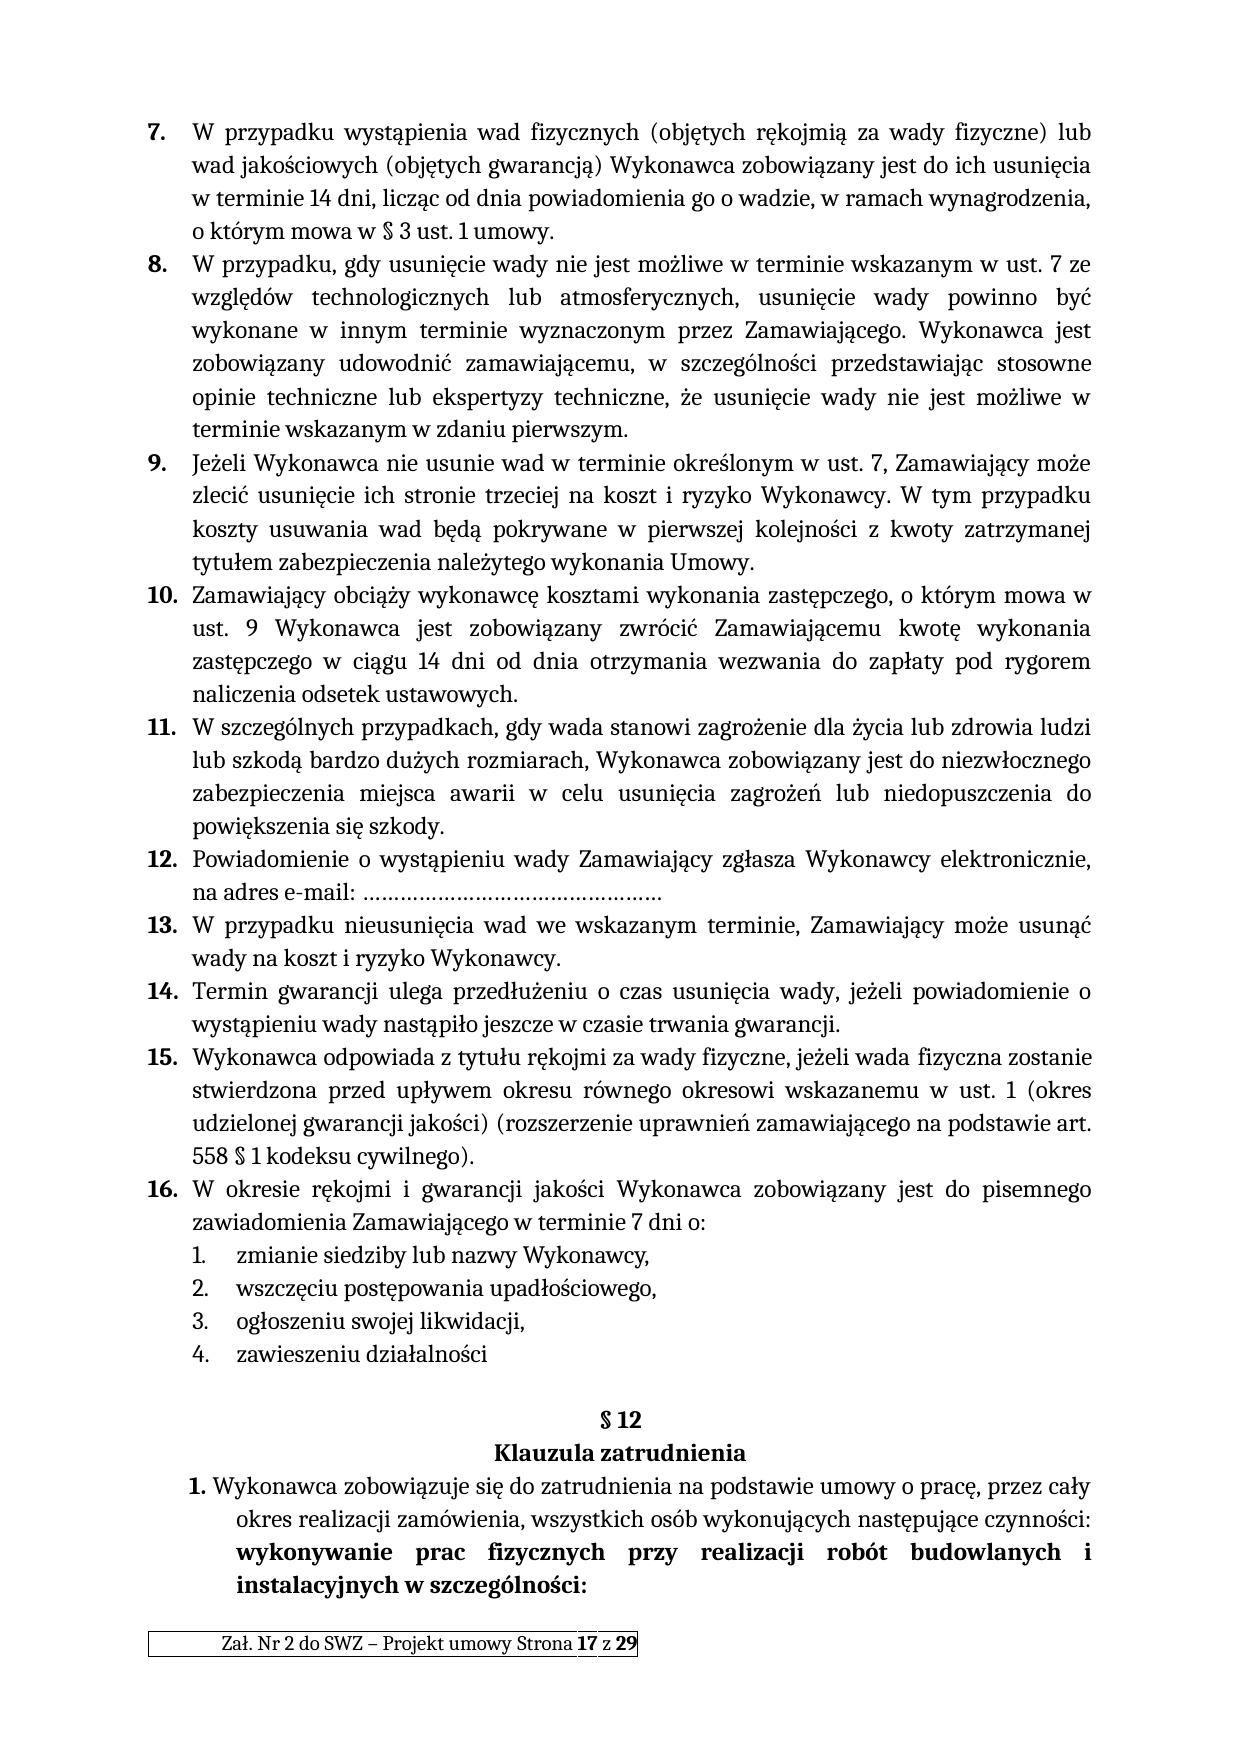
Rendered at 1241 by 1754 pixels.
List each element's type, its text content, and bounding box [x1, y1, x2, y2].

list Wykonawca odpowiada z tytułu rękojmi za wady fizyczne, jeżeli wada fizyczna zostanie stwierdzona przed upływem okresu równego okresowi wskazanemu w ust. 1 (okres udzielonej gwarancji jakości) (rozszerzenie uprawnień zamawiającego na podstawie art. 558 § 1 kodeksu cywilnego). [148, 1043, 1092, 1171]
list Jeżeli Wykonawca nie usunie wad w terminie określonym w ust. 7, Zamawiający może zlecić usunięcie ich stronie trzeciej na koszt i ryzyko Wykonawcy. W tym przypadku koszty usuwania wad będą pokrywane w pierwszej kolejności z kwoty zatrzymanej tytułem zabezpieczenia należytego wykonania Umowy. [148, 448, 1092, 576]
list zmianie siedziby lub nazwy Wykonawcy, [192, 1241, 1092, 1270]
list W przypadku wystąpienia wad fizycznych (objętych rękojmią za wady fizyczne) lub wad jakościowych (objętych gwarancją) Wykonawca zobowiązany jest do ich usunięcia w terminie 14 dni, licząc od dnia powiadomienia go o wadzie, w ramach wynagrodzenia, o którym mowa w § 3 ust. 1 umowy. [148, 118, 1092, 246]
list Termin gwarancji ulega przedłużeniu o czas usunięcia wady, jeżeli powiadomienie o wystąpieniu wady nastąpiło jeszcze w czasie trwania gwarancji. [148, 977, 1092, 1038]
list W przypadku nieusunięcia wad we wskazanym terminie, Zamawiający może usunąć wady na koszt i ryzyko Wykonawcy. [148, 911, 1092, 972]
list W przypadku, gdy usunięcie wady nie jest możliwe w terminie wskazanym w ust. 7 ze względów technologicznych lub atmosferycznych, usunięcie wady powinno być wykonane w innym terminie wyznaczonym przez Zamawiającego. Wykonawca jest zobowiązany udowodnić zamawiającemu, w szczególności przedstawiając stosowne opinie techniczne lub ekspertyzy techniczne, że usunięcie wady nie jest możliwe w terminie wskazanym w zdaniu pierwszym. [148, 250, 1092, 444]
list Zamawiający obciąży wykonawcę kosztami wykonania zastępczego, o którym mowa w ust. 9 Wykonawca jest zobowiązany zwrócić Zamawiającemu kwotę wykonania zastępczego w ciągu 14 dni od dnia otrzymania wezwania do zapłaty pod rygorem naliczenia odsetek ustawowych. [148, 581, 1092, 708]
list W szczególnych przypadkach, gdy wada stanowi zagrożenie dla życia lub zdrowia ludzi lub szkodą bardzo dużych rozmiarach, Wykonawca zobowiązany jest do niezwłocznego zabezpieczenia miejsca awarii w celu usunięcia zagrożeń lub niedopuszczenia do powiększenia się szkody. [148, 713, 1092, 840]
list wszczęciu postępowania upadłościowego, [192, 1274, 1092, 1303]
text 1. Wykonawca zobowiązuje się do zatrudnienia na podstawie umowy o pracę, przez cały okres realizacji zamówienia, wszystkich osób wykonujących następujące czynności: wykonywanie prac fizycznych przy realizacji robót budowlanych i instalacyjnych w szczególności: [189, 1472, 1092, 1600]
list Powiadomienie o wystąpieniu wady Zamawiający zgłasza Wykonawcy elektronicznie, na adres e-mail: ………………………………………… [148, 845, 1092, 906]
text Klauzula zatrudnienia [148, 1439, 1092, 1468]
list ogłoszeniu swojej likwidacji, [192, 1307, 1092, 1336]
text § 12 [148, 1406, 1092, 1435]
list W okresie rękojmi i gwarancji jakości Wykonawca zobowiązany jest do pisemnego zawiadomienia Zamawiającego w terminie 7 dni o: [148, 1175, 1092, 1237]
list zawieszeniu działalności [192, 1340, 1092, 1369]
